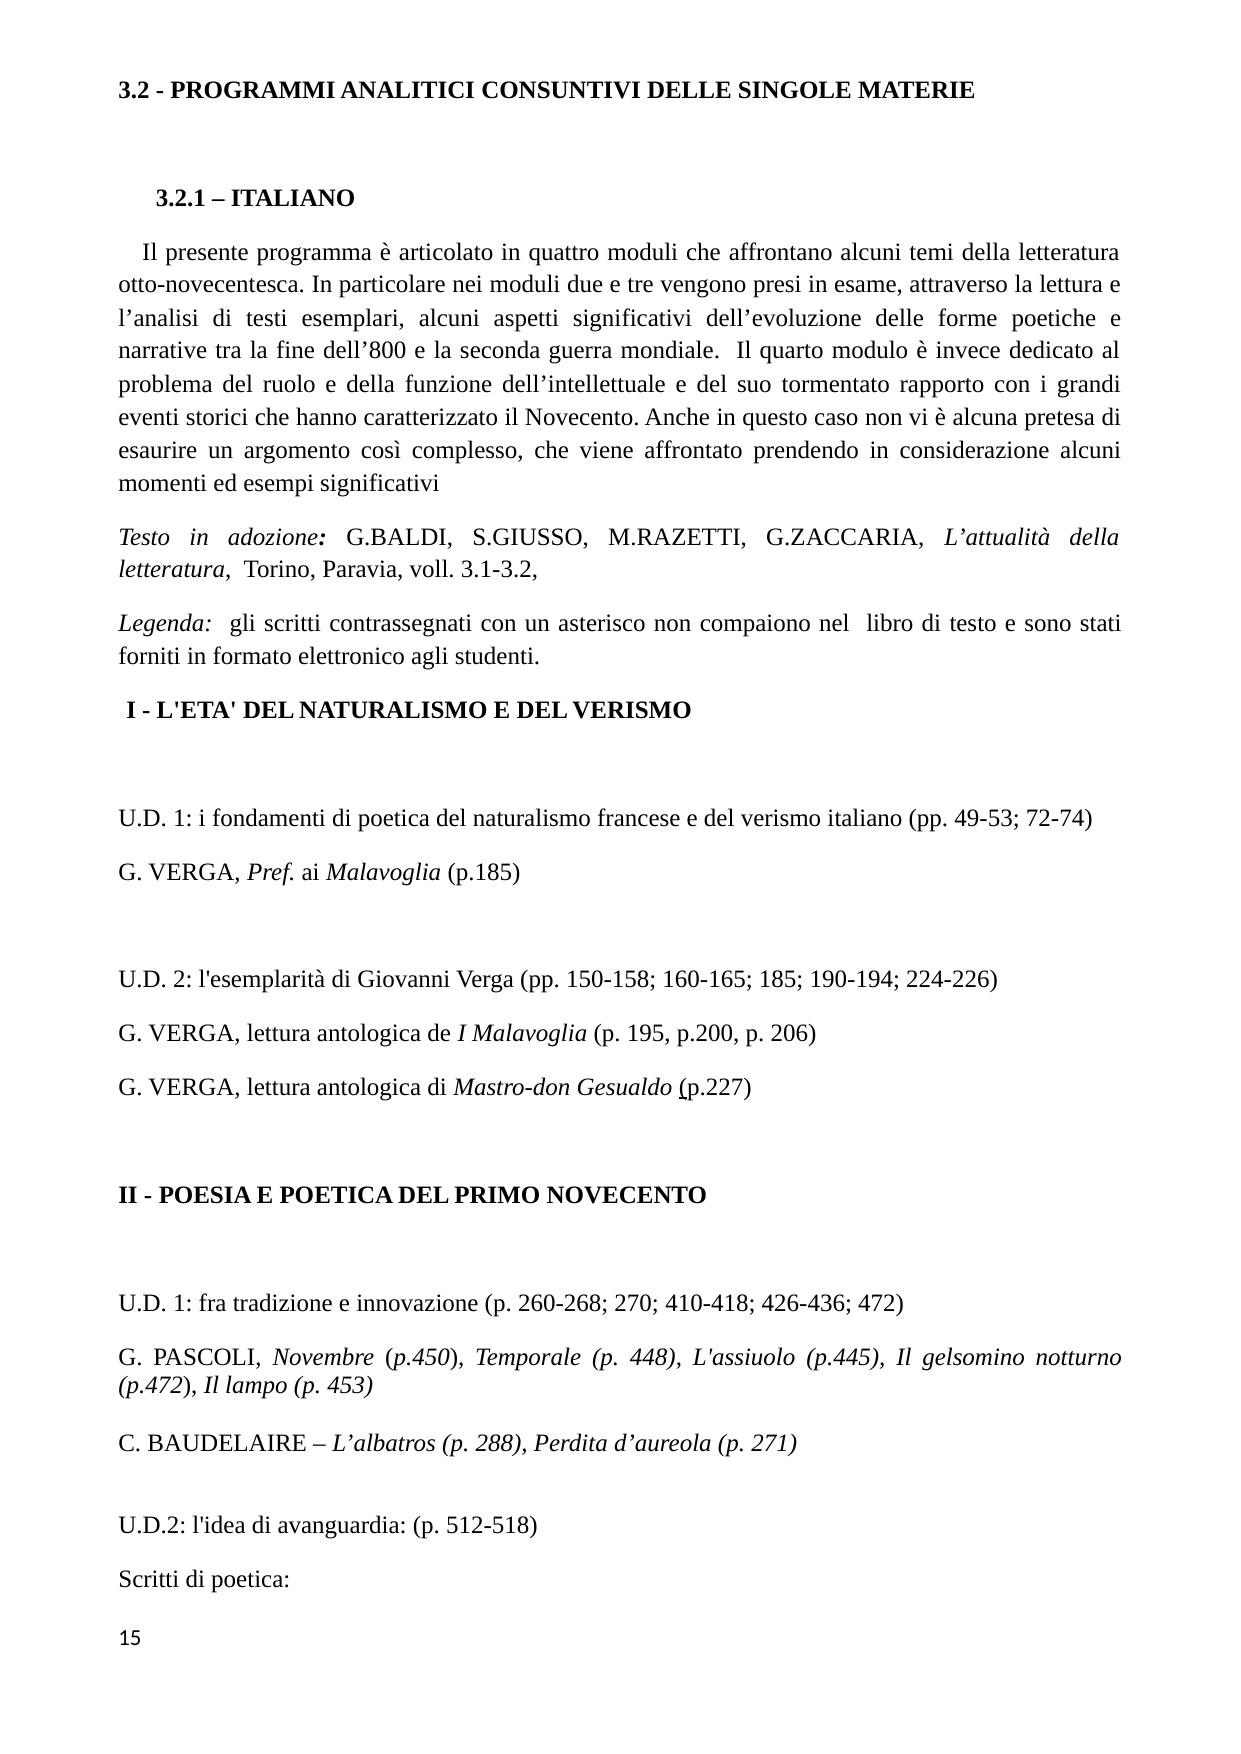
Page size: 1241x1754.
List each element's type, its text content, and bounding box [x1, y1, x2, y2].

list C. BAUDELAIRE – L’albatros (p. 288), Perdita d’aureola (p. 271) [118, 1428, 1122, 1457]
text G. VERGA, Pref. ai Malavoglia (p.185) [118, 857, 1122, 886]
text 3.2 - PROGRAMMI ANALITICI CONSUNTIVI DELLE SINGOLE MATERIE [118, 75, 1122, 104]
text I - L'ETA' DEL NATURALISMO E DEL VERISMO [126, 695, 1122, 724]
text U.D. 1: i fondamenti di poetica del naturalismo francese e del verismo italiano (pp. 49-53; 72-74) [118, 803, 1122, 832]
text Il presente programma è articolato in quattro moduli che affrontano alcuni temi della letteratura otto-novecentesca. In particolare nei moduli due e tre vengono presi in esame, attraverso la lettura e l’analisi di testi esemplari, alcuni aspetti significativi dell’evoluzione delle forme poetiche e narrative tra la fine dell’800 e la seconda guerra mondiale. Il quarto modulo è invece dedicato al problema del ruolo e della funzione dell’intellettuale e del suo tormentato rapporto con i grandi eventi storici che hanno caratterizzato il Novecento. Anche in questo caso non vi è alcuna pretesa di esaurire un argomento così complesso, che viene affrontato prendendo in considerazione alcuni momenti ed esempi significativi [118, 237, 1122, 496]
text U.D. 2: l'esemplarità di Giovanni Verga (pp. 150-158; 160-165; 185; 190-194; 224-226) [118, 964, 1122, 993]
text Testo in adozione: G.BALDI, S.GIUSSO, M.RAZETTI, G.ZACCARIA, L’attualità della letteratura, Torino, Paravia, voll. 3.1-3.2, [118, 522, 1122, 583]
list G. PASCOLI, Novembre (p.450), Temporale (p. 448), L'assiuolo (p.445), Il gelsomino notturno (p.472), Il lampo (p. 453) [118, 1342, 1122, 1399]
text Legenda: gli scritti contrassegnati con un asterisco non compaiono nel libro di testo e sono stati forniti in formato elettronico agli studenti. [118, 608, 1122, 670]
text II - POESIA E POETICA DEL PRIMO NOVECENTO [118, 1180, 1122, 1209]
text U.D. 1: fra tradizione e innovazione (p. 260-268; 270; 410-418; 426-436; 472) [118, 1288, 1122, 1316]
text U.D.2: l'idea di avanguardia: (p. 512-518) [118, 1510, 1122, 1539]
text G. VERGA, lettura antologica di Mastro-don Gesualdo (p.227) [118, 1072, 1122, 1101]
text Scritti di poetica: [118, 1564, 1122, 1593]
text G. VERGA, lettura antologica de I Malavoglia (p. 195, p.200, p. 206) [118, 1018, 1122, 1047]
text 3.2.1 – ITALIANO [118, 183, 1122, 211]
